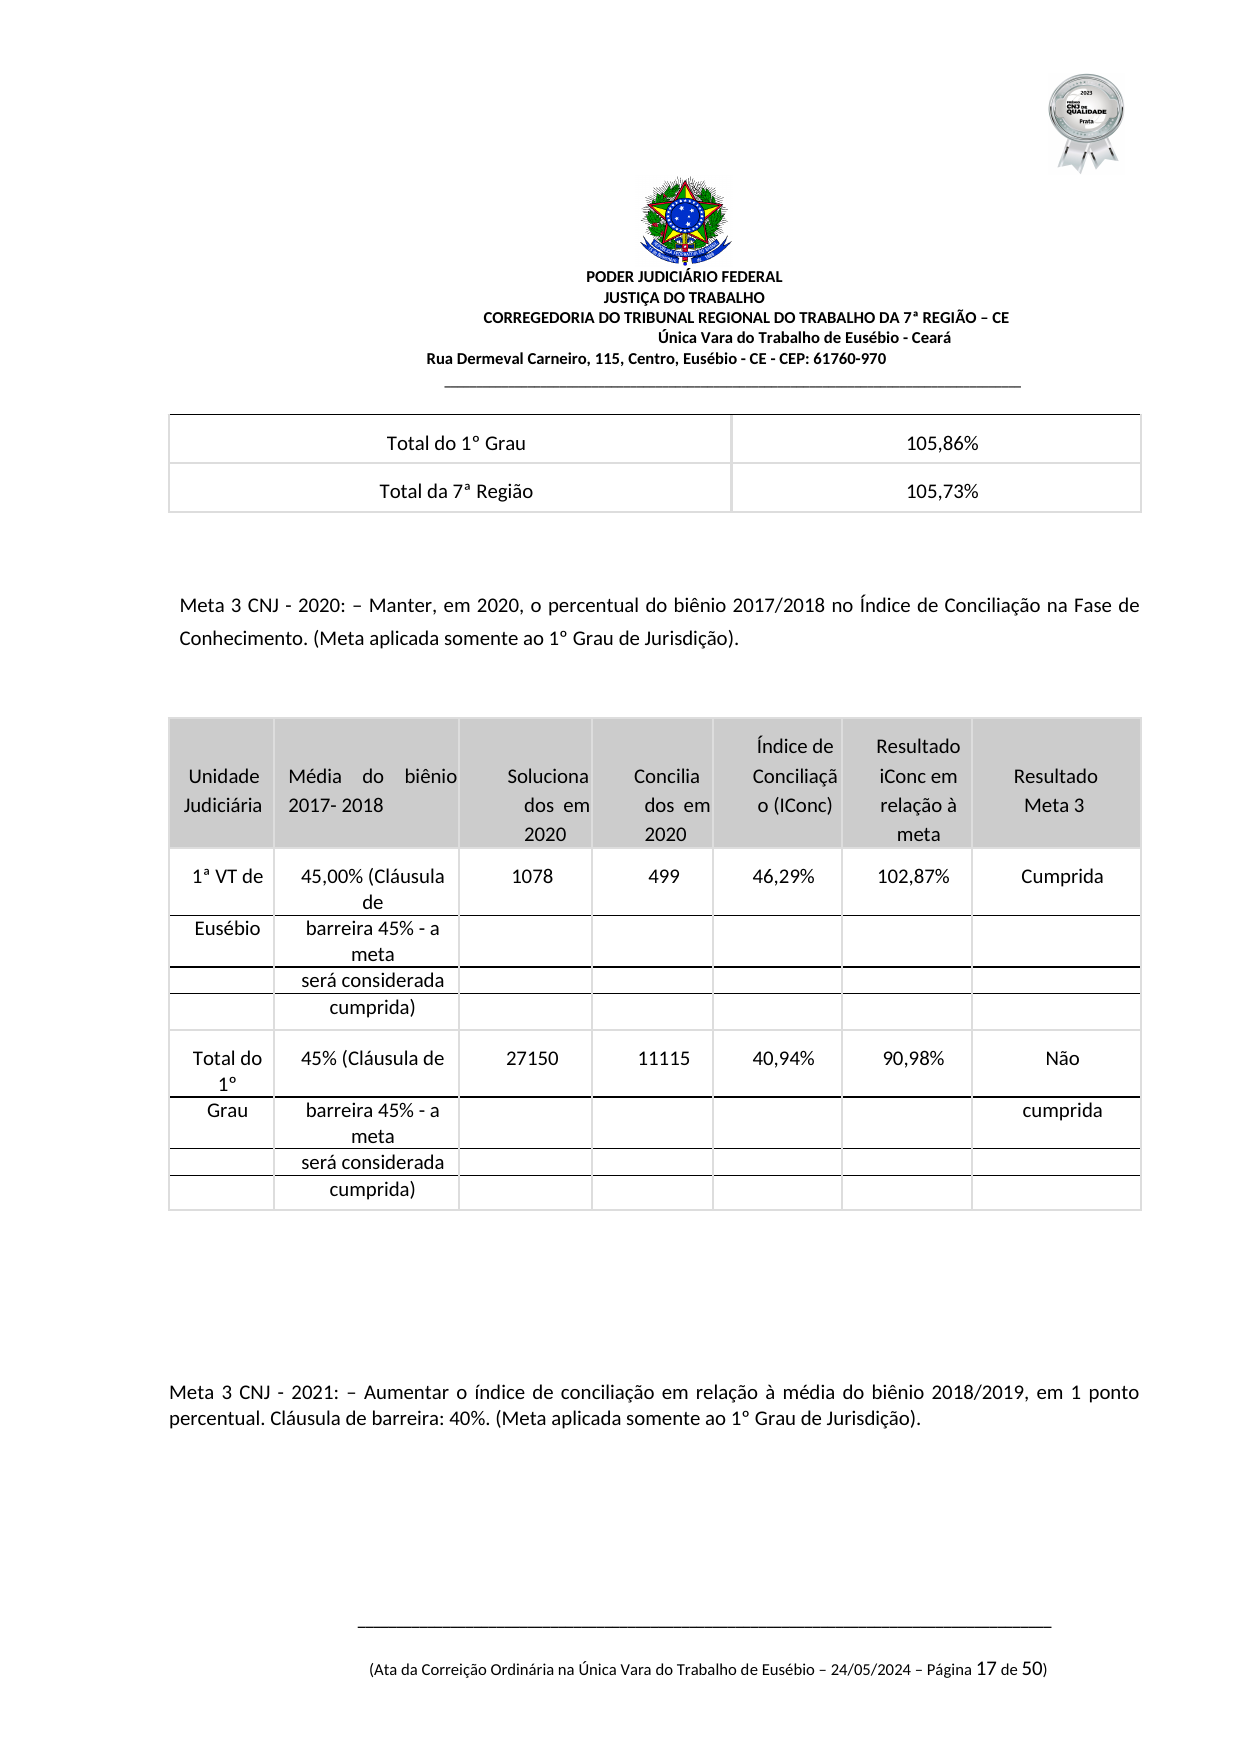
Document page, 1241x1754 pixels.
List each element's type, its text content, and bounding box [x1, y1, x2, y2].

table_cell [593, 994, 712, 1029]
table_cell [170, 1149, 273, 1175]
table_header Resultado iConc em relação à meta [843, 719, 971, 847]
table_cell 102,87% [843, 849, 971, 914]
table_cell 499 [593, 849, 712, 914]
table_cell [460, 1149, 591, 1175]
table_cell [973, 916, 1140, 966]
table_cell Não [973, 1031, 1140, 1096]
table_cell [593, 1098, 712, 1148]
table_cell 11115 [593, 1031, 712, 1096]
table_cell barreira 45% - a meta [275, 1098, 458, 1148]
table_cell 40,94% [714, 1031, 841, 1096]
text Meta 3 CNJ - 2020: – Manter, em 2020, o percentual do biênio 2017/2018 no Índice de Conciliação na Fase de Conhecimento. (Meta aplicada somente ao 1º Grau de Jurisdição). [179, 593, 1142, 651]
table_cell 45,00% (Cláusula de [275, 849, 458, 914]
table_cell 45% (Cláusula de [275, 1031, 458, 1096]
table_cell [973, 994, 1140, 1029]
table_cell Cumprida [973, 849, 1140, 914]
table_header Conciliados em 2020 [593, 719, 712, 847]
table_cell [714, 968, 841, 993]
table_header Solucionados em 2020 [460, 719, 591, 847]
table_cell 27150 [460, 1031, 591, 1096]
picture [1048, 73, 1125, 175]
table_cell [460, 1098, 591, 1148]
table_cell 46,29% [714, 849, 841, 914]
table_cell Total da 7ª Região [170, 464, 730, 511]
table_cell [593, 1149, 712, 1175]
table_cell [460, 994, 591, 1029]
table_cell [843, 916, 971, 966]
picture [635, 175, 734, 267]
table_cell [973, 968, 1140, 993]
table_header Unidade Judiciária [170, 719, 273, 847]
table_cell [460, 916, 591, 966]
table_cell [593, 916, 712, 966]
table_cell cumprida) [275, 994, 458, 1029]
table_cell Total do 1º [170, 1031, 273, 1096]
table_cell [714, 1176, 841, 1209]
table_cell 105,86% [733, 415, 1140, 462]
table_cell [973, 1176, 1140, 1209]
table_cell [843, 1149, 971, 1175]
table_cell será considerada [275, 1149, 458, 1175]
table_cell [843, 1176, 971, 1209]
table_cell [170, 1176, 273, 1209]
table_cell [460, 968, 591, 993]
table_cell 1078 [460, 849, 591, 914]
table_cell cumprida [973, 1098, 1140, 1148]
text Meta 3 CNJ - 2021: – Aumentar o índice de conciliação em relação à média do biênio 2018/2019, em 1 ponto percentual. Cláusula de barreira: 40%. (Meta aplicada somente ao 1º Grau de Jurisdição). [169, 1379, 1142, 1430]
table_cell [593, 968, 712, 993]
table_cell [714, 1149, 841, 1175]
table_cell [593, 1176, 712, 1209]
table_header Índice de Conciliação (IConc) [714, 719, 841, 847]
table_cell Total do 1º Grau [170, 415, 730, 462]
table_cell [843, 994, 971, 1029]
table_cell 105,73% [733, 464, 1140, 511]
table_cell [843, 968, 971, 993]
table_cell [843, 1098, 971, 1148]
table_cell [714, 916, 841, 966]
table_cell [170, 968, 273, 993]
table_cell 1ª VT de [170, 849, 273, 914]
table_cell [714, 994, 841, 1029]
table_cell Grau [170, 1098, 273, 1148]
table_cell cumprida) [275, 1176, 458, 1209]
table_cell [170, 994, 273, 1029]
table_cell barreira 45% - a meta [275, 916, 458, 966]
table_header Resultado Meta 3 [973, 719, 1140, 847]
table_cell [973, 1149, 1140, 1175]
table_cell [460, 1176, 591, 1209]
table_cell [714, 1098, 841, 1148]
table_header Média do biênio 2017- 2018 [275, 719, 458, 847]
table_cell 90,98% [843, 1031, 971, 1096]
table_cell será considerada [275, 968, 458, 993]
table_cell Eusébio [170, 916, 273, 966]
